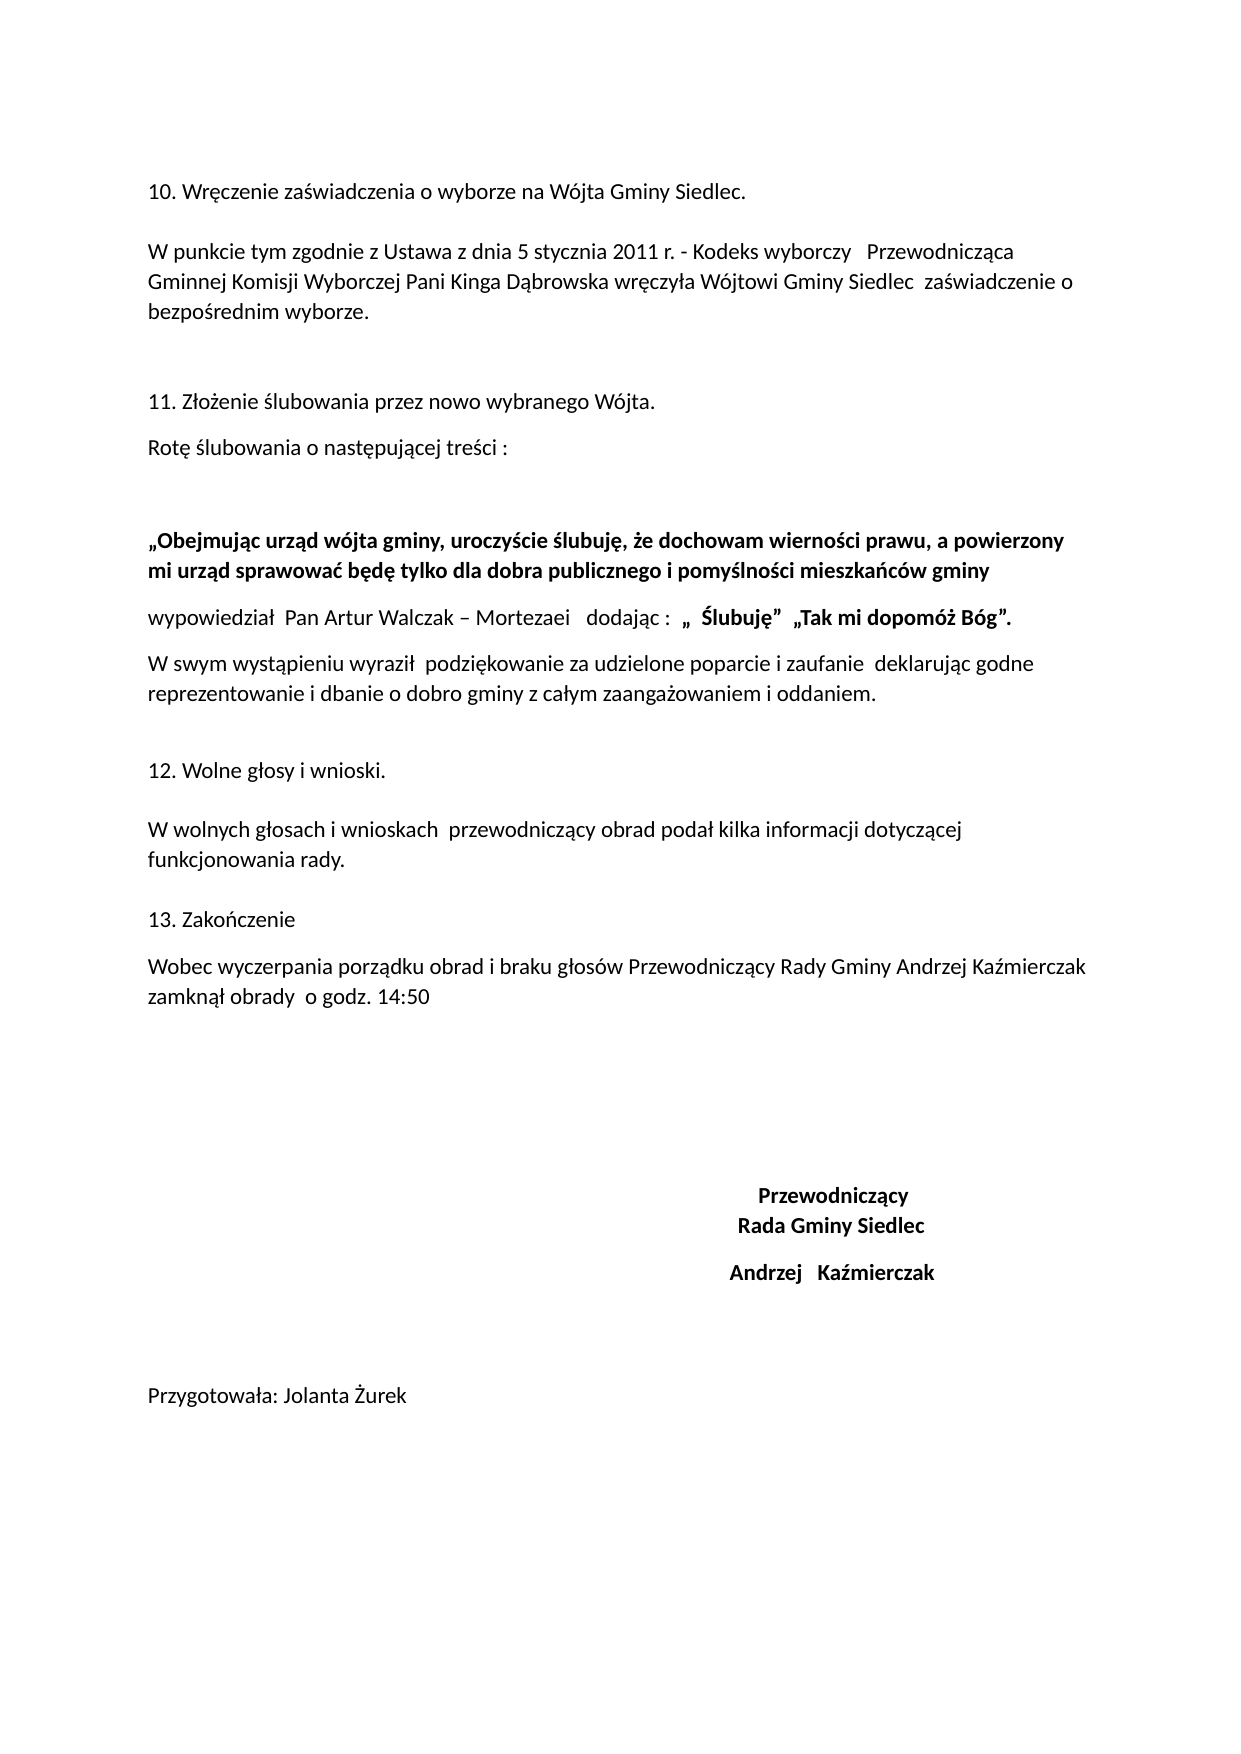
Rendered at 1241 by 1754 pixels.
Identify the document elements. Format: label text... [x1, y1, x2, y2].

text Wobec wyczerpania porządku obrad i braku głosów Przewodniczący Rady Gminy Andrzej Kaźmierczak zamknął obrady o godz. 14:50 [148, 952, 1093, 1010]
text Przewodniczący Rada Gminy Siedlec [738, 1181, 1093, 1239]
text Przygotowała: Jolanta Żurek [148, 1351, 1093, 1409]
text Rotę ślubowania o następującej treści : [148, 433, 1093, 461]
text wypowiedział Pan Artur Walczak – Mortezaei dodając : „ Ślubuję” „Tak mi dopomóż Bóg”. [148, 603, 1093, 631]
text W swym wystąpieniu wyraził podziękowanie za udzielone poparcie i zaufanie deklarując godne reprezentowanie i dbanie o dobro gminy z całym zaangażowaniem i oddaniem. [148, 649, 1093, 707]
text Andrzej Kaźmierczak [148, 1258, 1093, 1286]
text 12. Wolne głosy i wnioski. W wolnych głosach i wnioskach przewodniczący obrad podał kilka informacji dotyczącej funkcjonowania rady. 13. Zakończenie [148, 726, 1093, 933]
text „Obejmując urząd wójta gminy, uroczyście ślubuję, że dochowam wierności prawu, a powierzony mi urząd sprawować będę tylko dla dobra publicznego i pomyślności mieszkańców gminy [148, 526, 1093, 584]
text 10. Wręczenie zaświadczenia o wyborze na Wójta Gminy Siedlec. W punkcie tym zgodnie z Ustawa z dnia 5 stycznia 2011 r. - Kodeks wyborczy Przewodnicząca Gminnej Komisji Wyborczej Pani Kinga Dąbrowska wręczyła Wójtowi Gminy Siedlec zaświadczenie o bezpośrednim wyborze. 11. Złożenie ślubowania przez nowo wybranego Wójta. [148, 148, 1093, 415]
